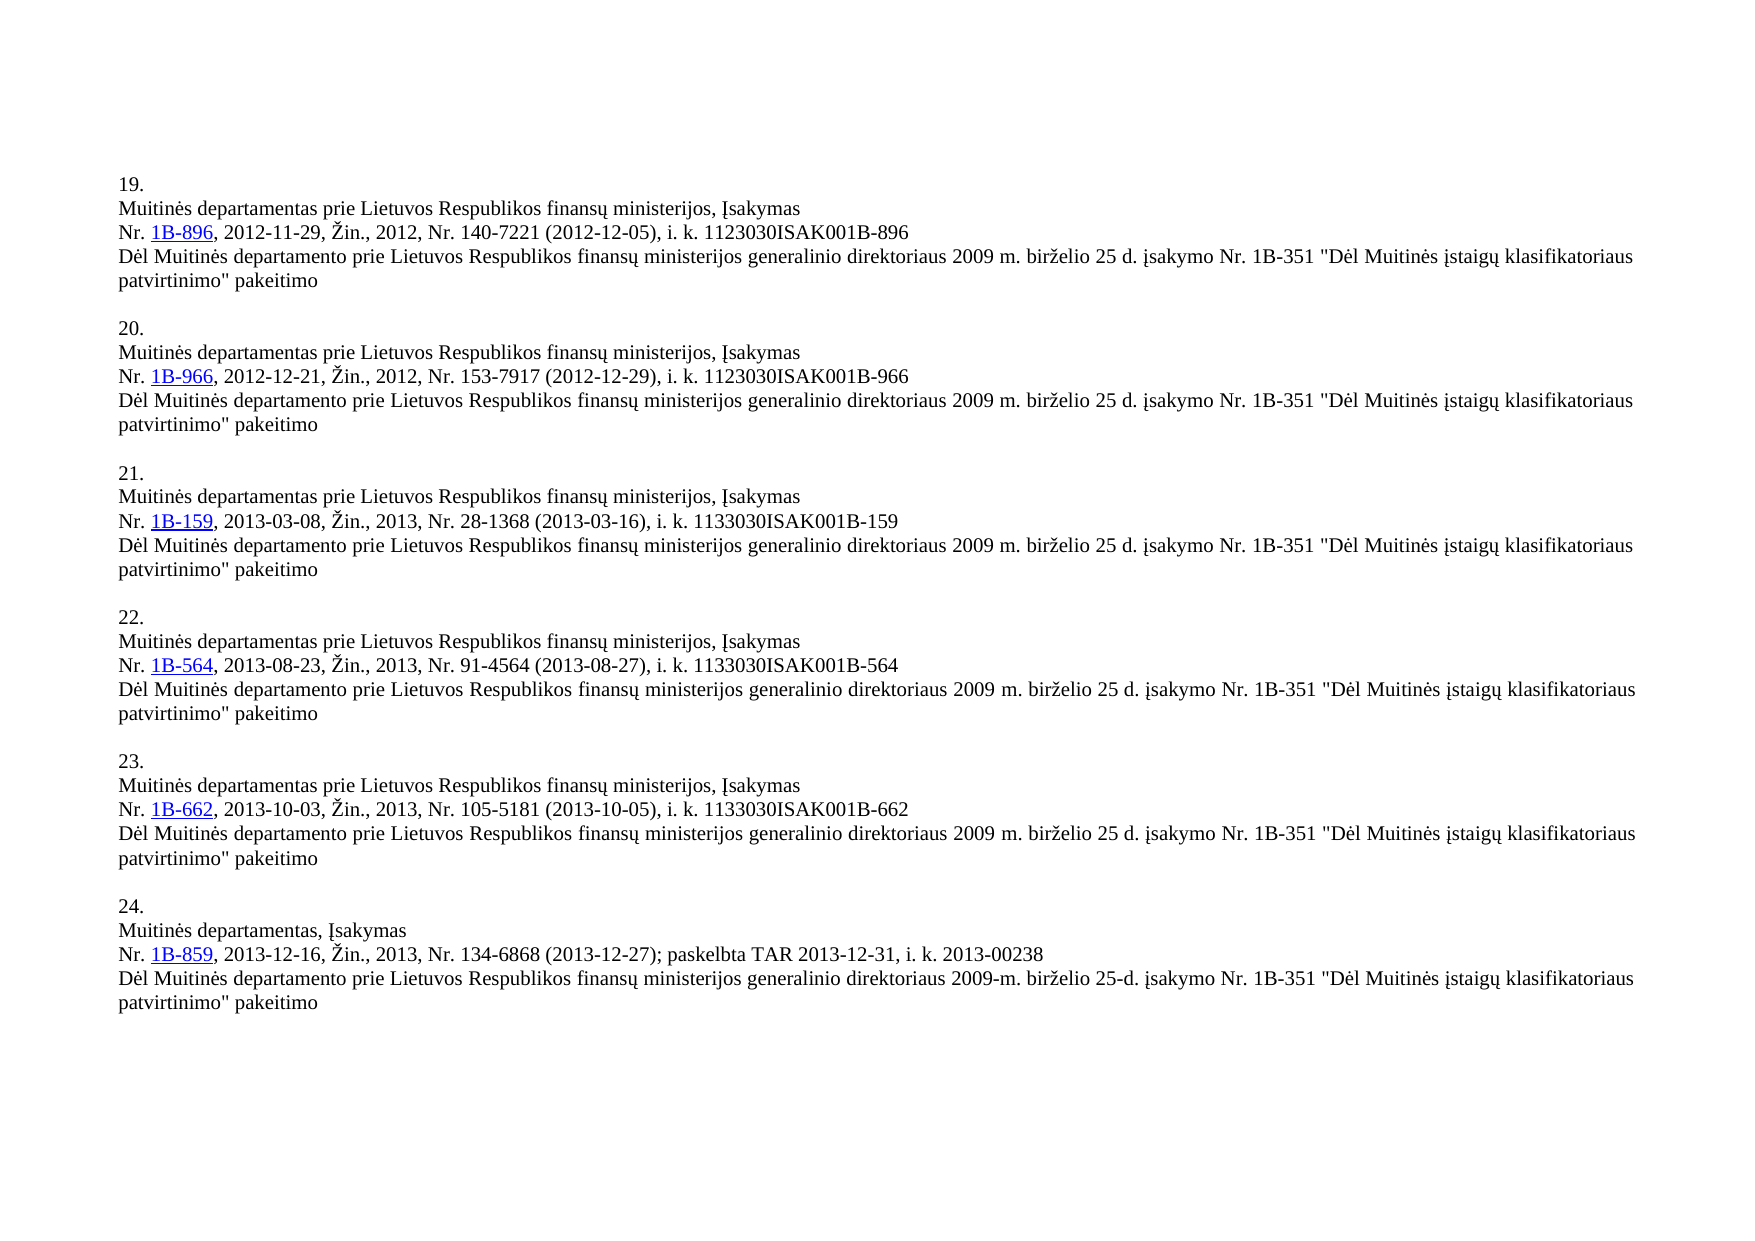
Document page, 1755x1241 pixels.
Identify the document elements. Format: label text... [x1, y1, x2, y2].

text 20. [118, 316, 1636, 340]
text Dėl Muitinės departamento prie Lietuvos Respublikos finansų ministerijos generalinio direktoriaus 2009 m. birželio 25 d. įsakymo Nr. 1B-351 "Dėl Muitinės įstaigų klasifikatoriaus patvirtinimo" pakeitimo [118, 388, 1636, 436]
text 23. [118, 749, 1636, 773]
text 24. [118, 893, 1636, 918]
text Nr. 1B-859, 2013-12-16, Žin., 2013, Nr. 134-6868 (2013-12-27); paskelbta TAR 2013-12-31, i. k. 2013-00238 [118, 942, 1636, 966]
text Nr. 1B-966, 2012-12-21, Žin., 2012, Nr. 153-7917 (2012-12-29), i. k. 1123030ISAK001B-966 [118, 364, 1636, 388]
text Dėl Muitinės departamento prie Lietuvos Respublikos finansų ministerijos generalinio direktoriaus 2009-m. birželio 25-d. įsakymo Nr. 1B-351 "Dėl Muitinės įstaigų klasifikatoriaus patvirtinimo" pakeitimo [118, 966, 1636, 1014]
text Nr. 1B-564, 2013-08-23, Žin., 2013, Nr. 91-4564 (2013-08-27), i. k. 1133030ISAK001B-564 [118, 653, 1636, 677]
text 22. [118, 605, 1636, 629]
text Muitinės departamentas prie Lietuvos Respublikos finansų ministerijos, Įsakymas [118, 629, 1636, 653]
text Muitinės departamentas prie Lietuvos Respublikos finansų ministerijos, Įsakymas [118, 484, 1636, 508]
text 21. [118, 460, 1636, 484]
text Dėl Muitinės departamento prie Lietuvos Respublikos finansų ministerijos generalinio direktoriaus 2009 m. birželio 25 d. įsakymo Nr. 1B-351 "Dėl Muitinės įstaigų klasifikatoriaus patvirtinimo" pakeitimo [118, 533, 1636, 581]
text 19. [118, 172, 1636, 196]
text Muitinės departamentas, Įsakymas [118, 918, 1636, 942]
text Nr. 1B-159, 2013-03-08, Žin., 2013, Nr. 28-1368 (2013-03-16), i. k. 1133030ISAK001B-159 [118, 508, 1636, 533]
text Nr. 1B-896, 2012-11-29, Žin., 2012, Nr. 140-7221 (2012-12-05), i. k. 1123030ISAK001B-896 [118, 220, 1636, 244]
text Dėl Muitinės departamento prie Lietuvos Respublikos finansų ministerijos generalinio direktoriaus 2009 m. birželio 25 d. įsakymo Nr. 1B-351 "Dėl Muitinės įstaigų klasifikatoriaus patvirtinimo" pakeitimo [118, 677, 1636, 725]
text Dėl Muitinės departamento prie Lietuvos Respublikos finansų ministerijos generalinio direktoriaus 2009 m. birželio 25 d. įsakymo Nr. 1B-351 "Dėl Muitinės įstaigų klasifikatoriaus patvirtinimo" pakeitimo [118, 821, 1636, 869]
text Muitinės departamentas prie Lietuvos Respublikos finansų ministerijos, Įsakymas [118, 196, 1636, 220]
text Nr. 1B-662, 2013-10-03, Žin., 2013, Nr. 105-5181 (2013-10-05), i. k. 1133030ISAK001B-662 [118, 797, 1636, 821]
text Muitinės departamentas prie Lietuvos Respublikos finansų ministerijos, Įsakymas [118, 773, 1636, 797]
text Dėl Muitinės departamento prie Lietuvos Respublikos finansų ministerijos generalinio direktoriaus 2009 m. birželio 25 d. įsakymo Nr. 1B-351 "Dėl Muitinės įstaigų klasifikatoriaus patvirtinimo" pakeitimo [118, 244, 1636, 292]
text Muitinės departamentas prie Lietuvos Respublikos finansų ministerijos, Įsakymas [118, 340, 1636, 364]
